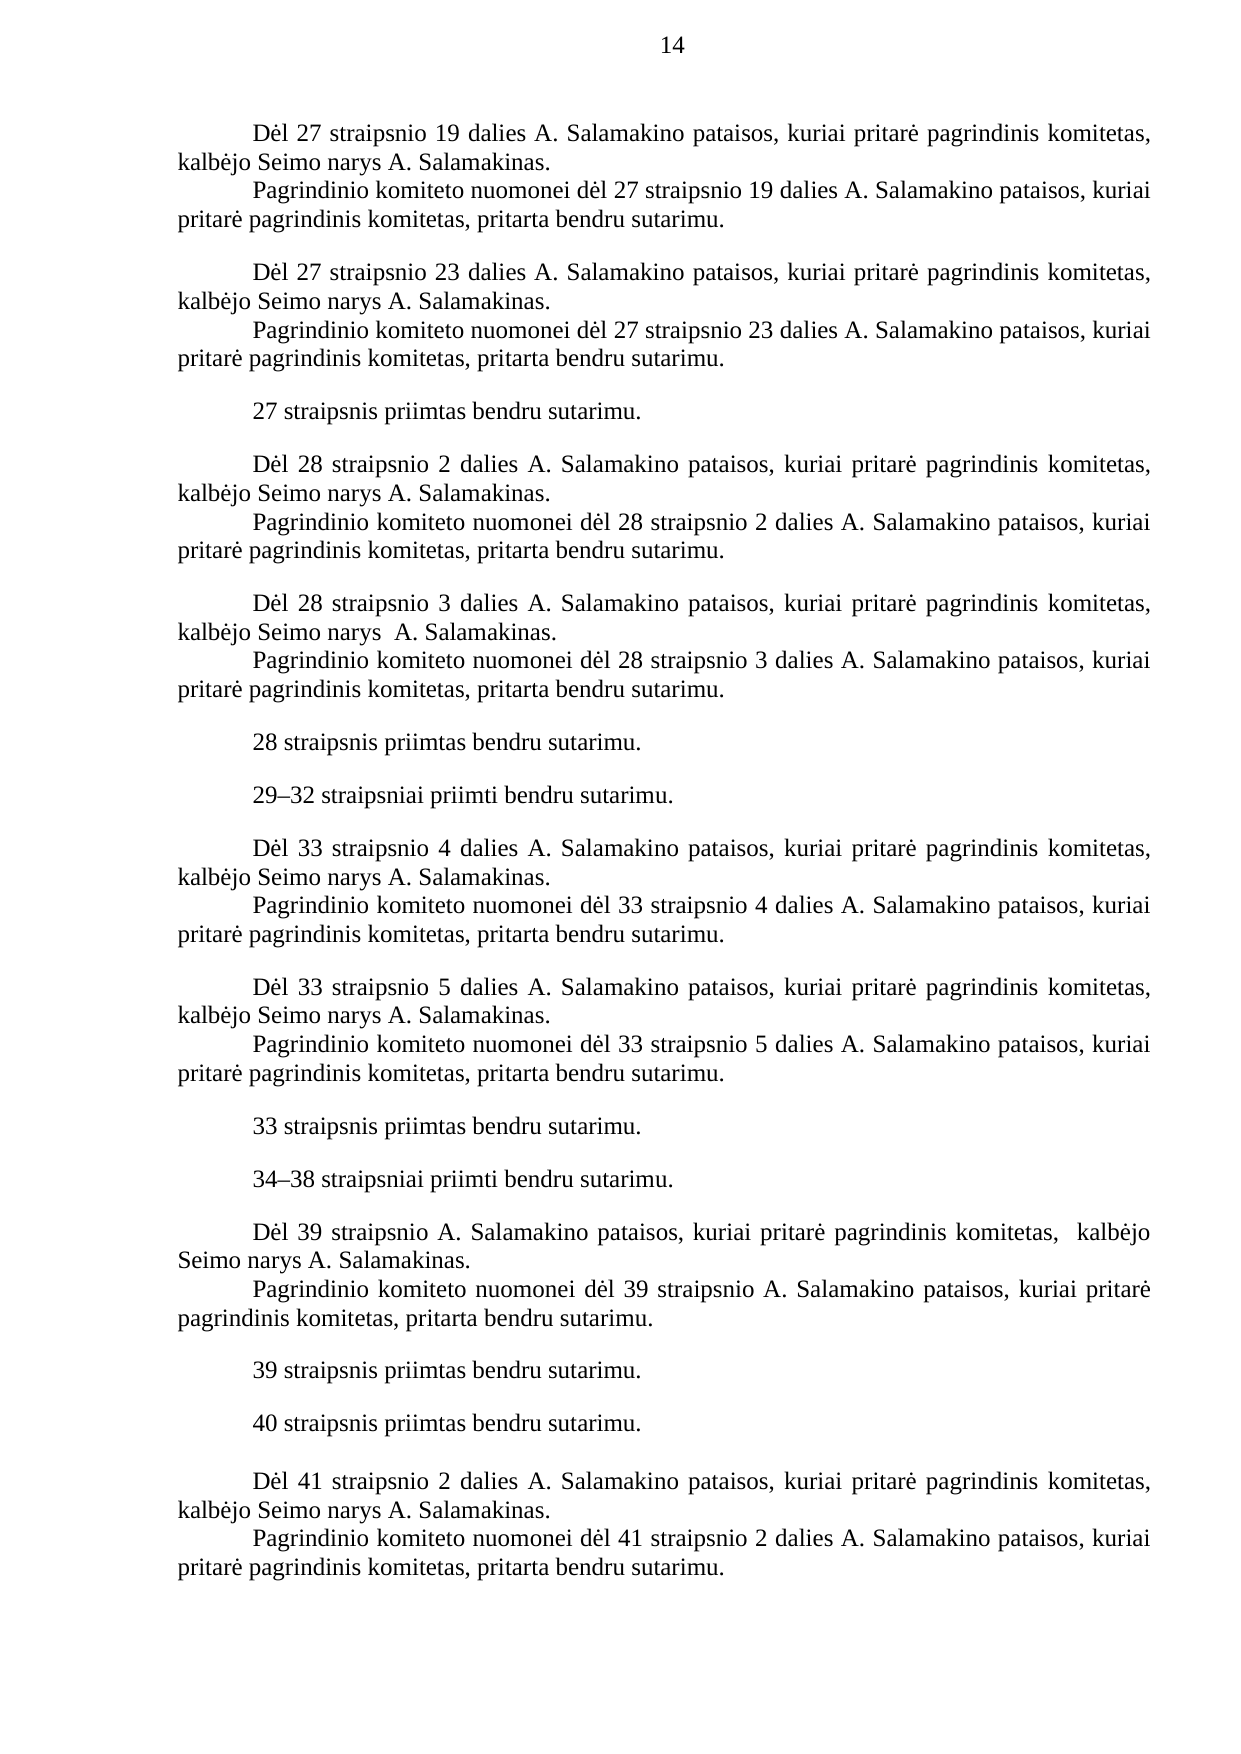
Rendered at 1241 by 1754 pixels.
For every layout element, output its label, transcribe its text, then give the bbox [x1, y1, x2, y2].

text 28 straipsnis priimtas bendru sutarimu. [177, 727, 1152, 756]
text Pagrindinio komiteto nuomonei dėl 28 straipsnio 3 dalies A. Salamakino pataisos, kuriai pritarė pagrindinis komitetas, pritarta bendru sutarimu. [177, 646, 1152, 703]
text 39 straipsnis priimtas bendru sutarimu. [177, 1356, 1152, 1384]
text Dėl 33 straipsnio 5 dalies A. Salamakino pataisos, kuriai pritarė pagrindinis komitetas, kalbėjo Seimo narys A. Salamakinas. [177, 972, 1152, 1029]
text Pagrindinio komiteto nuomonei dėl 33 straipsnio 4 dalies A. Salamakino pataisos, kuriai pritarė pagrindinis komitetas, pritarta bendru sutarimu. [177, 890, 1152, 948]
text 33 straipsnis priimtas bendru sutarimu. [177, 1111, 1152, 1140]
text Dėl 28 straipsnio 3 dalies A. Salamakino pataisos, kuriai pritarė pagrindinis komitetas, kalbėjo Seimo narys A. Salamakinas. [177, 588, 1152, 646]
text 34–38 straipsniai priimti bendru sutarimu. [177, 1164, 1152, 1192]
text Pagrindinio komiteto nuomonei dėl 27 straipsnio 23 dalies A. Salamakino pataisos, kuriai pritarė pagrindinis komitetas, pritarta bendru sutarimu. [177, 315, 1152, 372]
text Dėl 27 straipsnio 19 dalies A. Salamakino pataisos, kuriai pritarė pagrindinis komitetas, kalbėjo Seimo narys A. Salamakinas. [177, 118, 1152, 176]
text Dėl 33 straipsnio 4 dalies A. Salamakino pataisos, kuriai pritarė pagrindinis komitetas, kalbėjo Seimo narys A. Salamakinas. [177, 833, 1152, 890]
text Pagrindinio komiteto nuomonei dėl 39 straipsnio A. Salamakino pataisos, kuriai pritarė pagrindinis komitetas, pritarta bendru sutarimu. [177, 1274, 1152, 1332]
text Dėl 39 straipsnio A. Salamakino pataisos, kuriai pritarė pagrindinis komitetas, kalbėjo Seimo narys A. Salamakinas. [177, 1217, 1152, 1274]
text Pagrindinio komiteto nuomonei dėl 28 straipsnio 2 dalies A. Salamakino pataisos, kuriai pritarė pagrindinis komitetas, pritarta bendru sutarimu. [177, 507, 1152, 564]
text Dėl 28 straipsnio 2 dalies A. Salamakino pataisos, kuriai pritarė pagrindinis komitetas, kalbėjo Seimo narys A. Salamakinas. [177, 449, 1152, 507]
text Pagrindinio komiteto nuomonei dėl 41 straipsnio 2 dalies A. Salamakino pataisos, kuriai pritarė pagrindinis komitetas, pritarta bendru sutarimu. [177, 1523, 1152, 1581]
text 29–32 straipsniai priimti bendru sutarimu. [177, 780, 1152, 809]
text Dėl 41 straipsnio 2 dalies A. Salamakino pataisos, kuriai pritarė pagrindinis komitetas, kalbėjo Seimo narys A. Salamakinas. [177, 1466, 1152, 1523]
text 27 straipsnis priimtas bendru sutarimu. [177, 396, 1152, 425]
text Pagrindinio komiteto nuomonei dėl 33 straipsnio 5 dalies A. Salamakino pataisos, kuriai pritarė pagrindinis komitetas, pritarta bendru sutarimu. [177, 1029, 1152, 1087]
text 40 straipsnis priimtas bendru sutarimu. [177, 1408, 1152, 1437]
text Pagrindinio komiteto nuomonei dėl 27 straipsnio 19 dalies A. Salamakino pataisos, kuriai pritarė pagrindinis komitetas, pritarta bendru sutarimu. [177, 176, 1152, 233]
text Dėl 27 straipsnio 23 dalies A. Salamakino pataisos, kuriai pritarė pagrindinis komitetas, kalbėjo Seimo narys A. Salamakinas. [177, 257, 1152, 315]
